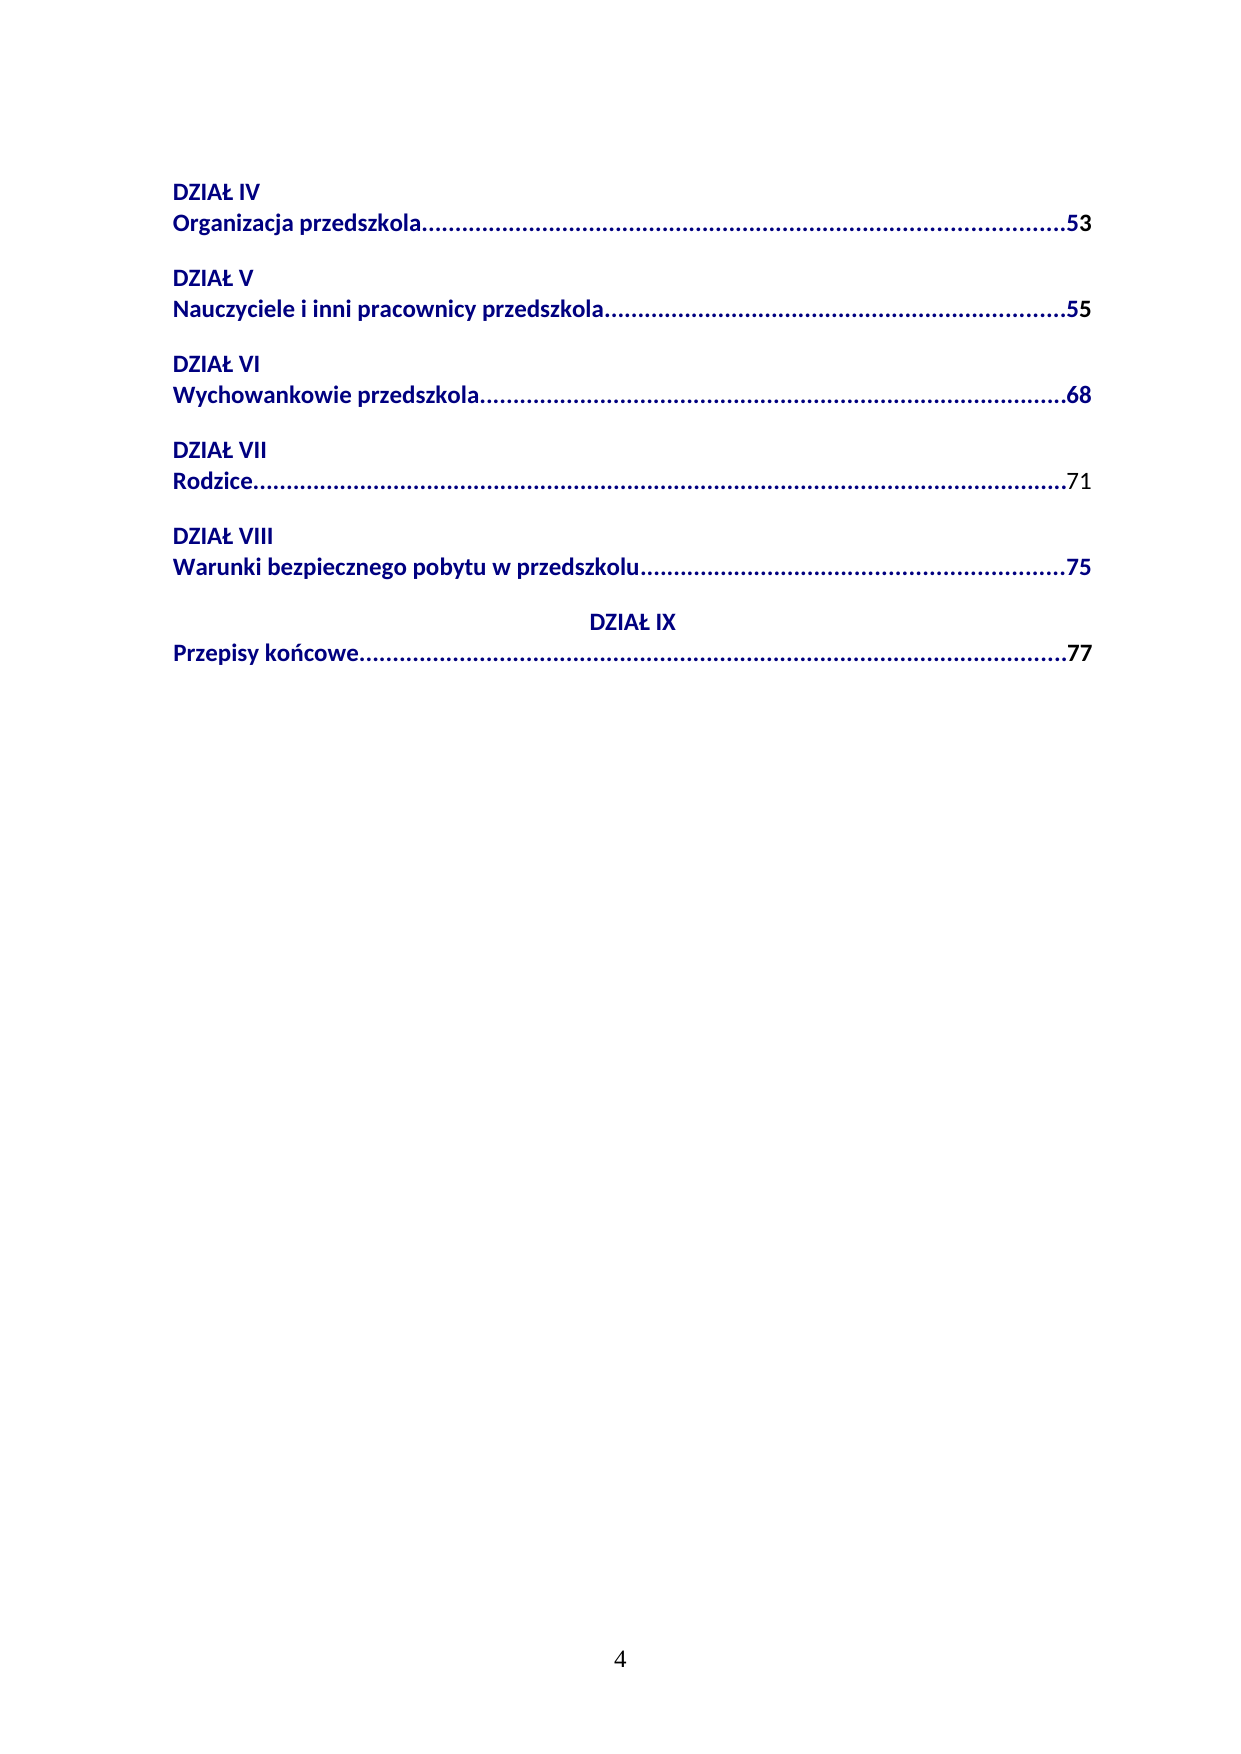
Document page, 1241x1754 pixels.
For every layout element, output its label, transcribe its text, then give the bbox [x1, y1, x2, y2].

text DZIAŁ VII Rodzice 71 [173, 434, 1093, 496]
text DZIAŁ V Nauczyciele i inni pracownicy przedszkola 55 [173, 262, 1093, 323]
text DZIAŁ VI Wychowankowie przedszkola 68 [173, 348, 1093, 409]
text DZIAŁ IX Przepisy końcowe 77 [173, 607, 1093, 668]
text DZIAŁ VIII Warunki bezpiecznego pobytu w przedszkolu 75 [173, 521, 1093, 582]
text DZIAŁ IV Organizacja przedszkola 53 [173, 176, 1093, 237]
